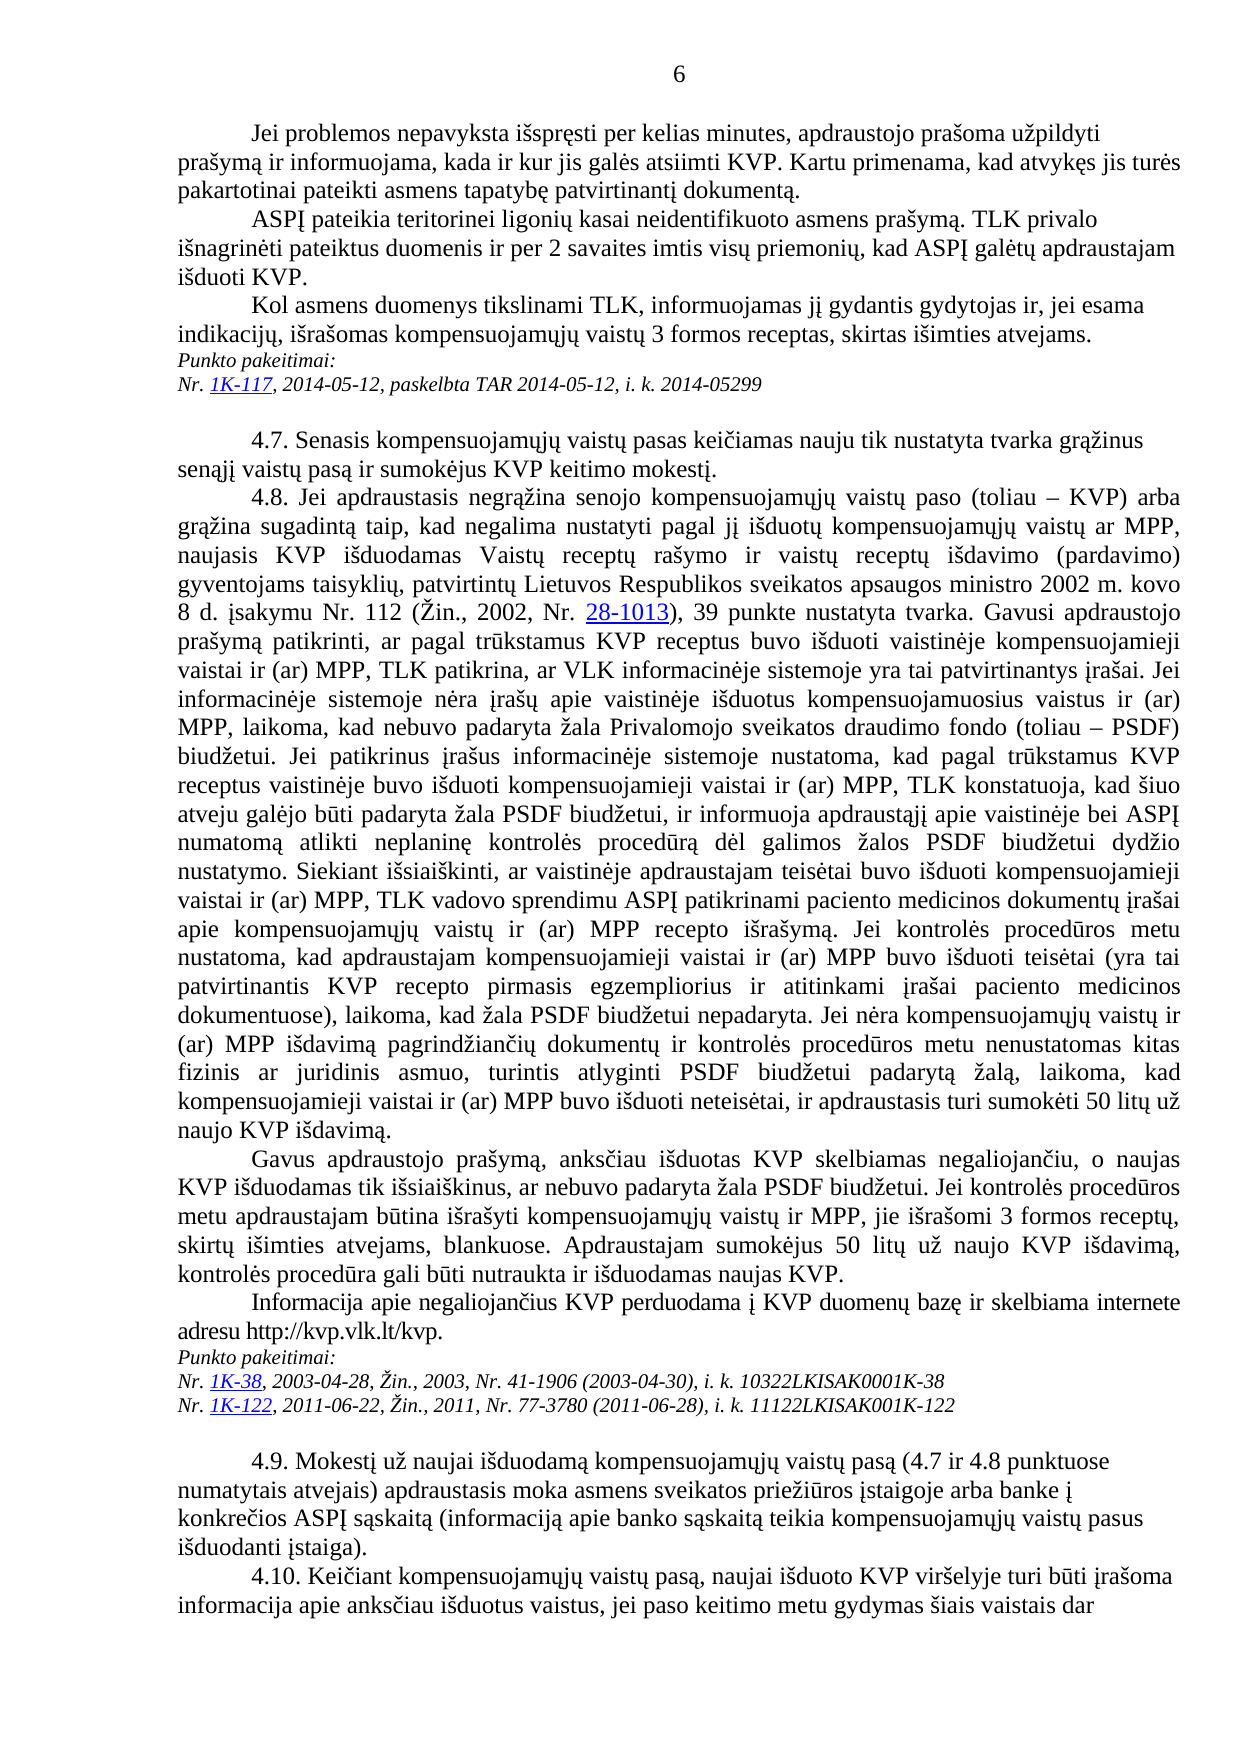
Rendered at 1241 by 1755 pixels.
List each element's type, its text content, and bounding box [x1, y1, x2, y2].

text ASPĮ pateikia teritorinei ligonių kasai neidentifikuoto asmens prašymą. TLK privalo išnagrinėti pateiktus duomenis ir per 2 savaites imtis visų priemonių, kad ASPĮ galėtų apdraustajam išduoti KVP. [177, 204, 1181, 291]
text 4.7. Senasis kompensuojamųjų vaistų pasas keičiamas nauju tik nustatyta tvarka grąžinus senąjį vaistų pasą ir sumokėjus KVP keitimo mokestį. [177, 425, 1181, 482]
text Kol asmens duomenys tikslinami TLK, informuojamas jį gydantis gydytojas ir, jei esama indikacijų, išrašomas kompensuojamųjų vaistų 3 formos receptas, skirtas išimties atvejams. [177, 291, 1181, 348]
text Punkto pakeitimai: [177, 1345, 1181, 1369]
text Jei problemos nepavyksta išspręsti per kelias minutes, apdraustojo prašoma užpildyti prašymą ir informuojama, kada ir kur jis galės atsiimti KVP. Kartu primenama, kad atvykęs jis turės pakartotinai pateikti asmens tapatybę patvirtinantį dokumentą. [177, 118, 1181, 204]
text 4.8. Jei apdraustasis negrąžina senojo kompensuojamųjų vaistų paso (toliau – KVP) arba grąžina sugadintą taip, kad negalima nustatyti pagal jį išduotų kompensuojamųjų vaistų ar MPP, naujasis KVP išduodamas Vaistų receptų rašymo ir vaistų receptų išdavimo (pardavimo) gyventojams taisyklių, patvirtintų Lietuvos Respublikos sveikatos apsaugos ministro 2002 m. kovo 8 d. įsakymu Nr. 112 (Žin., 2002, Nr. 28-1013), 39 punkte nustatyta tvarka. Gavusi apdraustojo prašymą patikrinti, ar pagal trūkstamus KVP receptus buvo išduoti vaistinėje kompensuojamieji vaistai ir (ar) MPP, TLK patikrina, ar VLK informacinėje sistemoje yra tai patvirtinantys įrašai. Jei informacinėje sistemoje nėra įrašų apie vaistinėje išduotus kompensuojamuosius vaistus ir (ar) MPP, laikoma, kad nebuvo padaryta žala Privalomojo sveikatos draudimo fondo (toliau – PSDF) biudžetui. Jei patikrinus įrašus informacinėje sistemoje nustatoma, kad pagal trūkstamus KVP receptus vaistinėje buvo išduoti kompensuojamieji vaistai ir (ar) MPP, TLK konstatuoja, kad šiuo atveju galėjo būti padaryta žala PSDF biudžetui, ir informuoja apdraustąjį apie vaistinėje bei ASPĮ numatomą atlikti neplaninę kontrolės procedūrą dėl galimos žalos PSDF biudžetui dydžio nustatymo. Siekiant išsiaiškinti, ar vaistinėje apdraustajam teisėtai buvo išduoti kompensuojamieji vaistai ir (ar) MPP, TLK vadovo sprendimu ASPĮ patikrinami paciento medicinos dokumentų įrašai apie kompensuojamųjų vaistų ir (ar) MPP recepto išrašymą. Jei kontrolės procedūros metu nustatoma, kad apdraustajam kompensuojamieji vaistai ir (ar) MPP buvo išduoti teisėtai (yra tai patvirtinantis KVP recepto pirmasis egzempliorius ir atitinkami įrašai paciento medicinos dokumentuose), laikoma, kad žala PSDF biudžetui nepadaryta. Jei nėra kompensuojamųjų vaistų ir (ar) MPP išdavimą pagrindžiančių dokumentų ir kontrolės procedūros metu nenustatomas kitas fizinis ar juridinis asmuo, turintis atlyginti PSDF biudžetui padarytą žalą, laikoma, kad kompensuojamieji vaistai ir (ar) MPP buvo išduoti neteisėtai, ir apdraustasis turi sumokėti 50 litų už naujo KVP išdavimą. [177, 482, 1181, 1144]
text 4.9. Mokestį už naujai išduodamą kompensuojamųjų vaistų pasą (4.7 ir 4.8 punktuose numatytais atvejais) apdraustasis moka asmens sveikatos priežiūros įstaigoje arba banke į konkrečios ASPĮ sąskaitą (informaciją apie banko sąskaitą teikia kompensuojamųjų vaistų pasus išduodanti įstaiga). [177, 1446, 1181, 1561]
text Gavus apdraustojo prašymą, anksčiau išduotas KVP skelbiamas negaliojančiu, o naujas KVP išduodamas tik išsiaiškinus, ar nebuvo padaryta žala PSDF biudžetui. Jei kontrolės procedūros metu apdraustajam būtina išrašyti kompensuojamųjų vaistų ir MPP, jie išrašomi 3 formos receptų, skirtų išimties atvejams, blankuose. Apdraustajam sumokėjus 50 litų už naujo KVP išdavimą, kontrolės procedūra gali būti nutraukta ir išduodamas naujas KVP. [177, 1144, 1181, 1287]
text Nr. 1K-122, 2011-06-22, Žin., 2011, Nr. 77-3780 (2011-06-28), i. k. 11122LKISAK001K-122 [177, 1393, 1181, 1417]
text Punkto pakeitimai: [177, 348, 1181, 372]
text Nr. 1K-117, 2014-05-12, paskelbta TAR 2014-05-12, i. k. 2014-05299 [177, 372, 1181, 396]
text 4.10. Keičiant kompensuojamųjų vaistų pasą, naujai išduoto KVP viršelyje turi būti įrašoma informacija apie anksčiau išduotus vaistus, jei paso keitimo metu gydymas šiais vaistais dar [177, 1561, 1181, 1618]
text Nr. 1K-38, 2003-04-28, Žin., 2003, Nr. 41-1906 (2003-04-30), i. k. 10322LKISAK0001K-38 [177, 1369, 1181, 1393]
text Informacija apie negaliojančius KVP perduodama į KVP duomenų bazę ir skelbiama internete adresu http://kvp.vlk.lt/kvp. [177, 1287, 1181, 1345]
